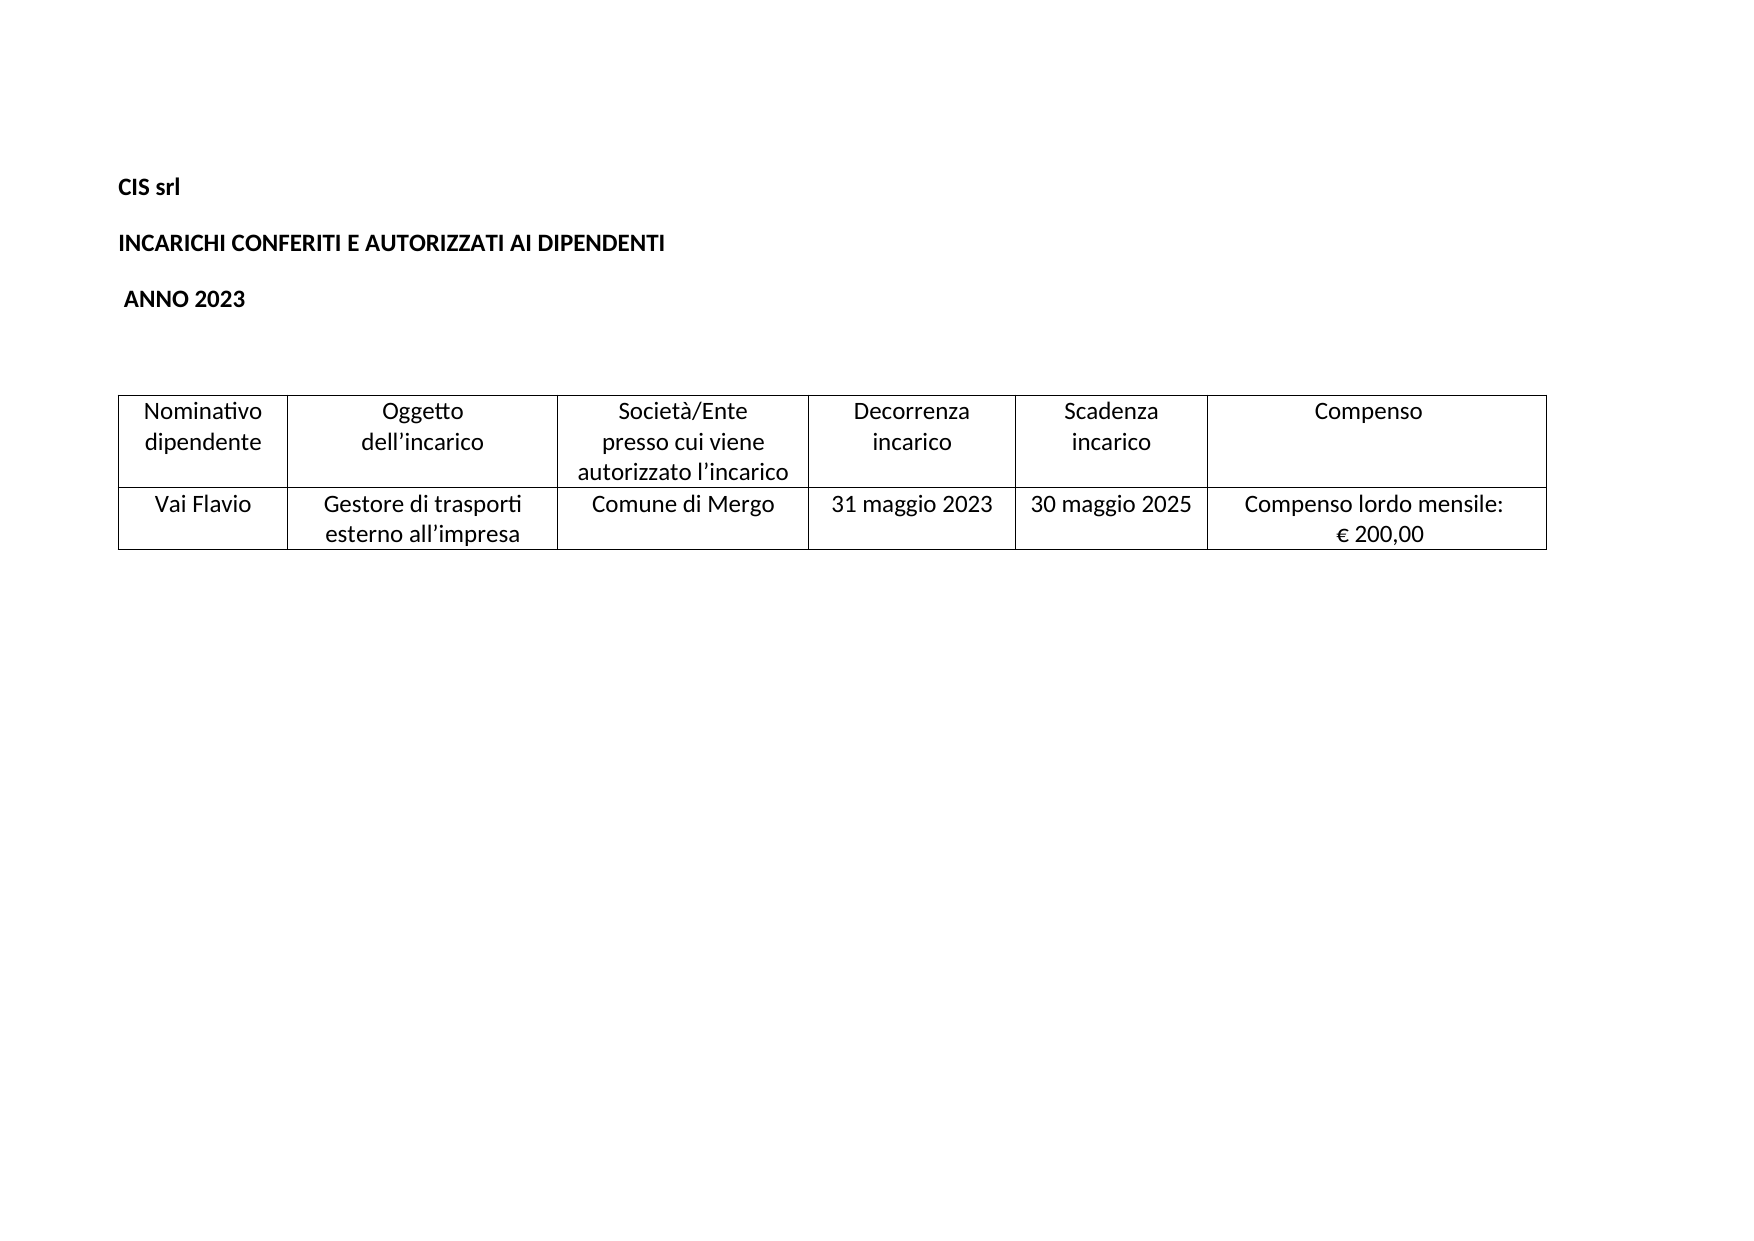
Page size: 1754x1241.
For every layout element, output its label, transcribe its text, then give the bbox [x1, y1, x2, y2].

table_cell Comune di Mergo [558, 488, 808, 549]
table_header Decorrenza incarico [809, 396, 1015, 487]
table_cell 31 maggio 2023 [809, 488, 1015, 549]
table_header Compenso [1208, 396, 1546, 487]
table_header Oggetto dell’incarico [288, 396, 557, 487]
text CIS srl [118, 171, 1606, 202]
table_cell Gestore di trasporti esterno all’impresa [288, 488, 557, 549]
table_cell Compenso lordo mensile: € 200,00 [1208, 488, 1546, 549]
text ANNO 2023 [118, 283, 1606, 313]
table_header Nominativo dipendente [119, 396, 287, 487]
table_header Scadenza incarico [1016, 396, 1207, 487]
table_cell 30 maggio 2025 [1016, 488, 1207, 549]
table_header Società/Ente presso cui viene autorizzato l’incarico [558, 396, 808, 487]
text INCARICHI CONFERITI E AUTORIZZATI AI DIPENDENTI [118, 227, 1606, 257]
table_cell Vai Flavio [119, 488, 287, 549]
